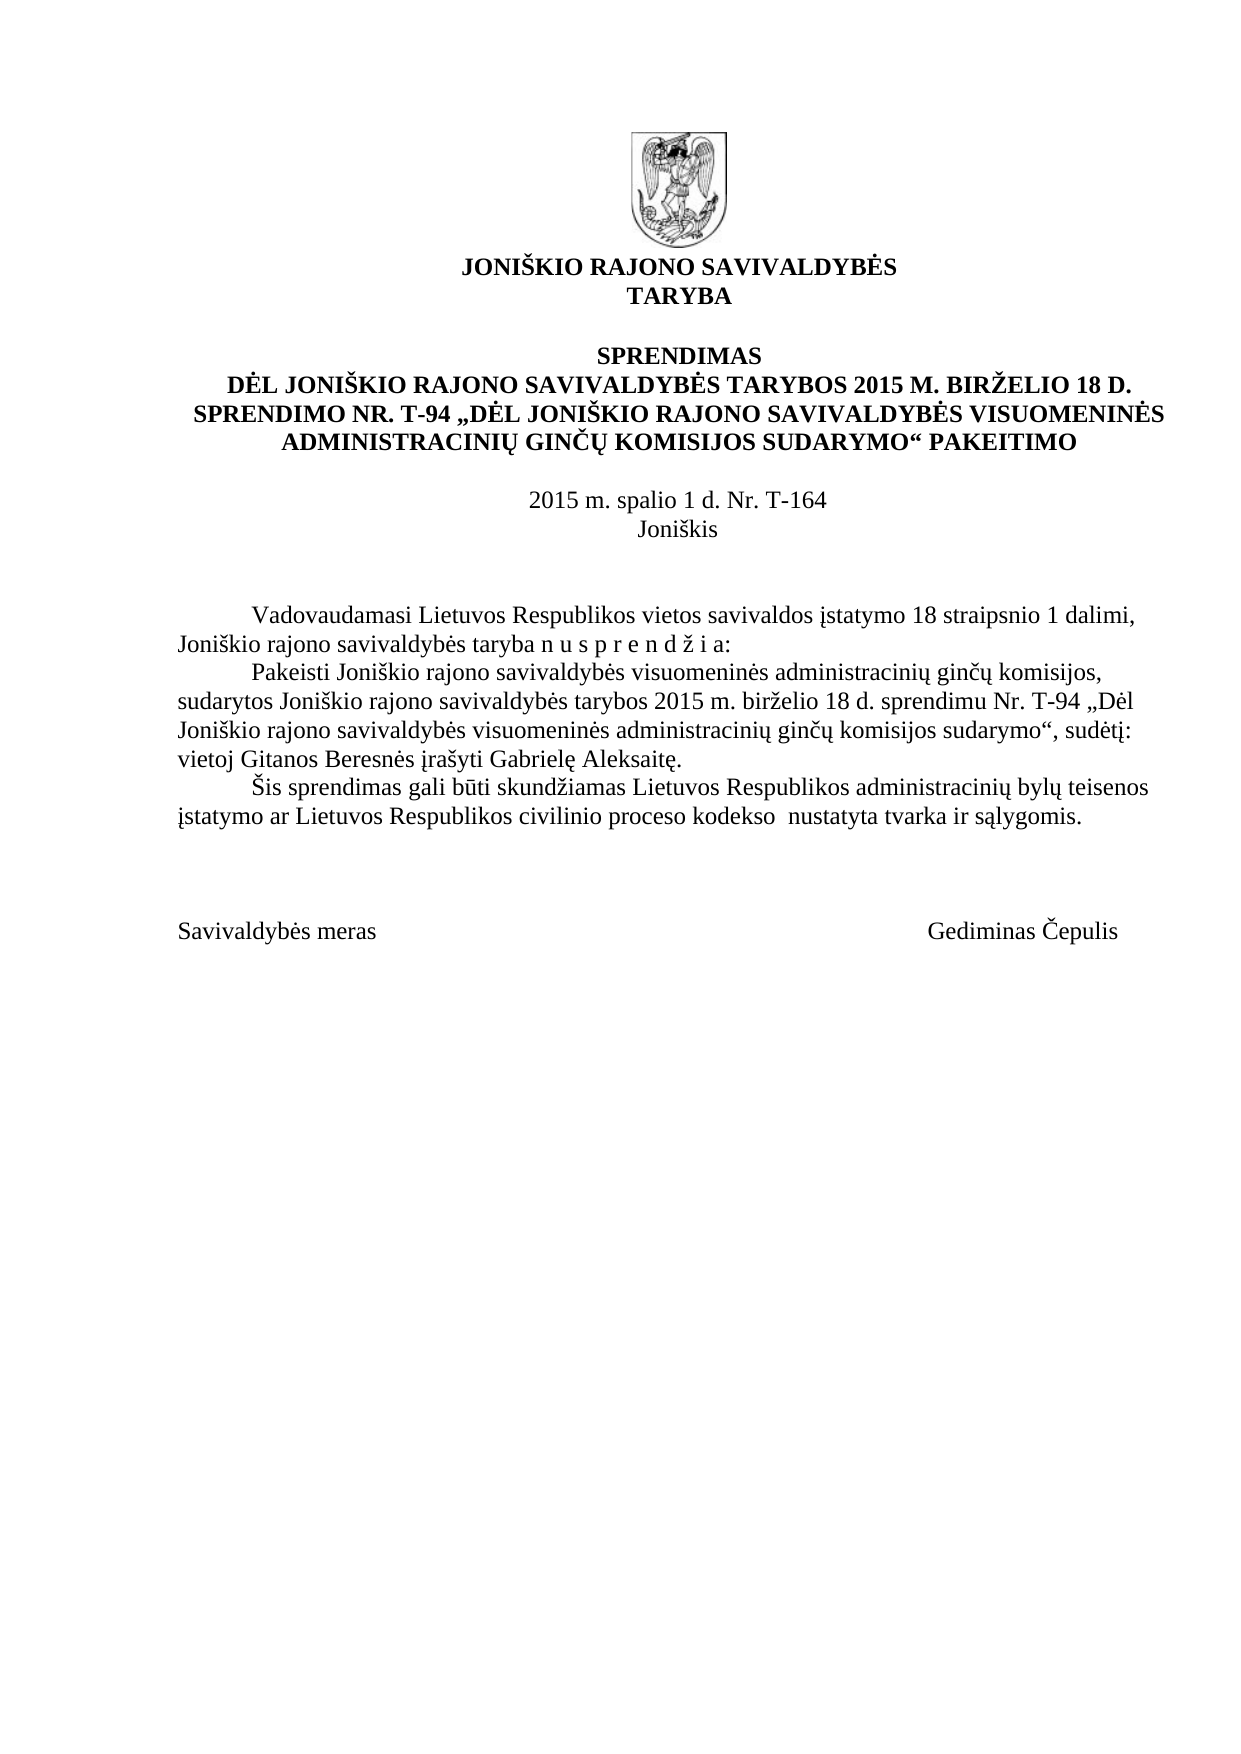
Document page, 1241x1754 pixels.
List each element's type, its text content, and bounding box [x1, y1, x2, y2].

text DĖL JONIŠKIO RAJONO SAVIVALDYBĖS TARYBOS 2015 M. birželio 18 D. SPRENDIMO NR. T-94 „DĖL JONIŠKIO RAJONO SAVIVALDYBĖS VISUOMENINĖS ADMINISTRACINIŲ GINČŲ KOMISIJOS SUDARYMO“ PAKEITIMO [177, 370, 1181, 456]
text SPRENDIMAS [177, 341, 1181, 370]
text Joniškis [174, 514, 1181, 542]
text Šis sprendimas gali būti skundžiamas Lietuvos Respublikos administracinių bylų teisenos įstatymo ar Lietuvos Respublikos civilinio proceso kodekso nustatyta tvarka ir sąlygomis. [177, 772, 1189, 830]
text Pakeisti Joniškio rajono savivaldybės visuomeninės administracinių ginčų komisijos, sudarytos Joniškio rajono savivaldybės tarybos 2015 m. birželio 18 d. sprendimu Nr. T-94 „Dėl Joniškio rajono savivaldybės visuomeninės administracinių ginčų komisijos sudarymo“, sudėtį: vietoj Gitanos Beresnės įrašyti Gabrielę Aleksaitę. [177, 657, 1181, 772]
text Vadovaudamasi Lietuvos Respublikos vietos savivaldos įstatymo 18 straipsnio 1 dalimi, Joniškio rajono savivaldybės taryba n u s p r e n d ž i a: [177, 600, 1181, 657]
text Joniškio rajono savivaldybės TARYBA [177, 252, 1181, 310]
text Savivaldybės meras Gediminas Čepulis [177, 916, 1181, 945]
text 2015 m. spalio 1 d. Nr. T-164 [174, 485, 1181, 514]
